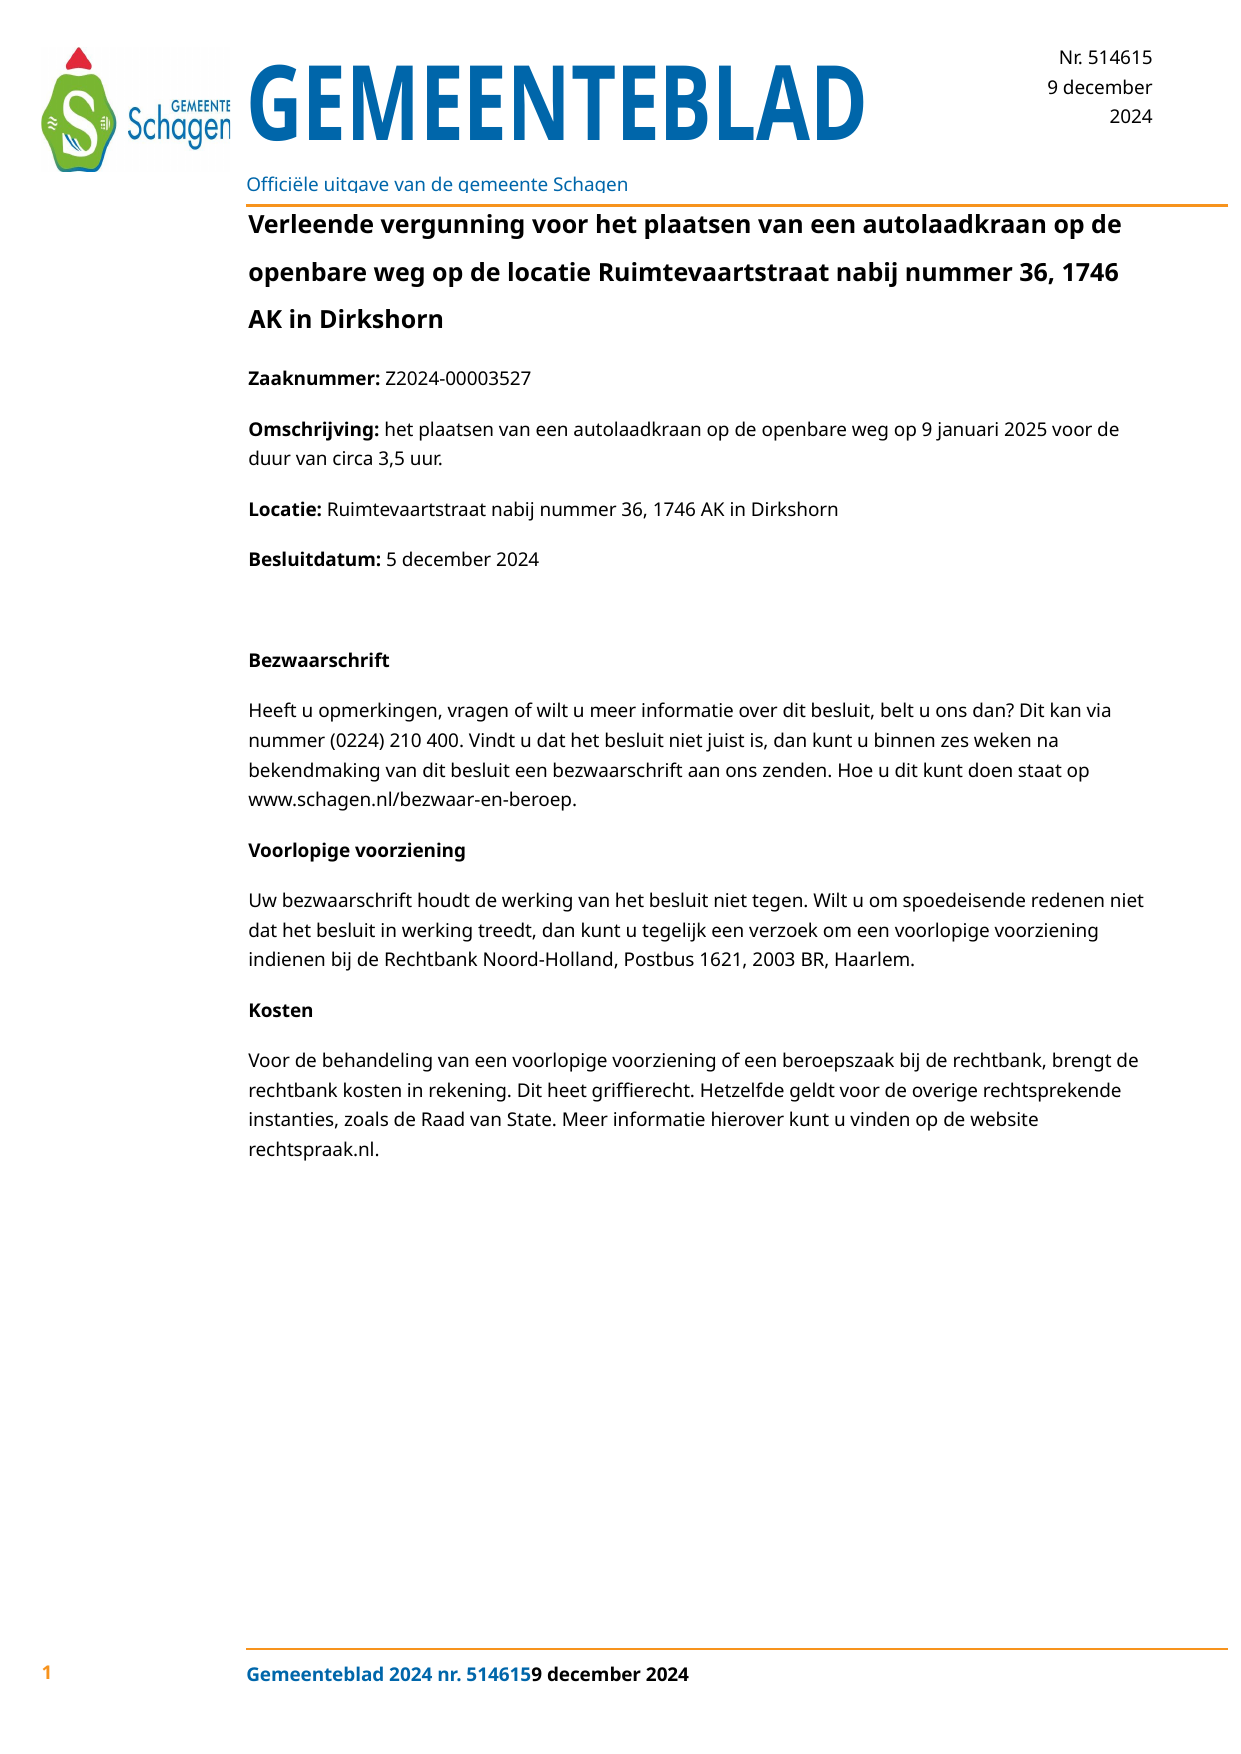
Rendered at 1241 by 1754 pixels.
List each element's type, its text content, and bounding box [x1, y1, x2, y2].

picture [41, 47, 231, 172]
text Locatie: Ruimtevaartstraat nabij nummer 36, 1746 AK in Dirkshorn [248, 496, 1152, 522]
text Omschrijving: het plaatsen van een autolaadkraan op de openbare weg op 9 januari 2025 voor de duur van circa 3,5 uur. [248, 416, 1152, 471]
text Voorlopige voorziening [248, 837, 1152, 862]
text Besluitdatum: 5 december 2024 [248, 546, 1152, 572]
text Verleende vergunning voor het plaatsen van een autolaadkraan op de openbare weg op de locatie Ruimtevaartstraat nabij nummer 36, 1746 AK in Dirkshorn [248, 207, 1152, 336]
text Bezwaarschrift [248, 647, 1152, 673]
text Kosten [248, 997, 1152, 1022]
text Uw bezwaarschrift houdt de werking van het besluit niet tegen. Wilt u om spoedeisende redenen niet dat het besluit in werking treedt, dan kunt u tegelijk een verzoek om een voorlopige voorziening indienen bij de Rechtbank Noord-Holland, Postbus 1621, 2003 BR, Haarlem. [248, 887, 1152, 972]
text Voor de behandeling van een voorlopige voorziening of een beroepszaak bij de rechtbank, brengt de rechtbank kosten in rekening. Dit heet griffierecht. Hetzelfde geldt voor de overige rechtsprekende instanties, zoals de Raad van State. Meer informatie hierover kunt u vinden op de website rechtspraak.nl. [248, 1047, 1152, 1162]
text Heeft u opmerkingen, vragen of wilt u meer informatie over dit besluit, belt u ons dan? Dit kan via nummer (0224) 210 400. Vindt u dat het besluit niet juist is, dan kunt u binnen zes weken na bekendmaking van dit besluit een bezwaarschrift aan ons zenden. Hoe u dit kunt doen staat op www.schagen.nl/bezwaar-en-beroep. [248, 698, 1152, 812]
text Zaaknummer: Z2024-00003527 [248, 366, 1152, 391]
